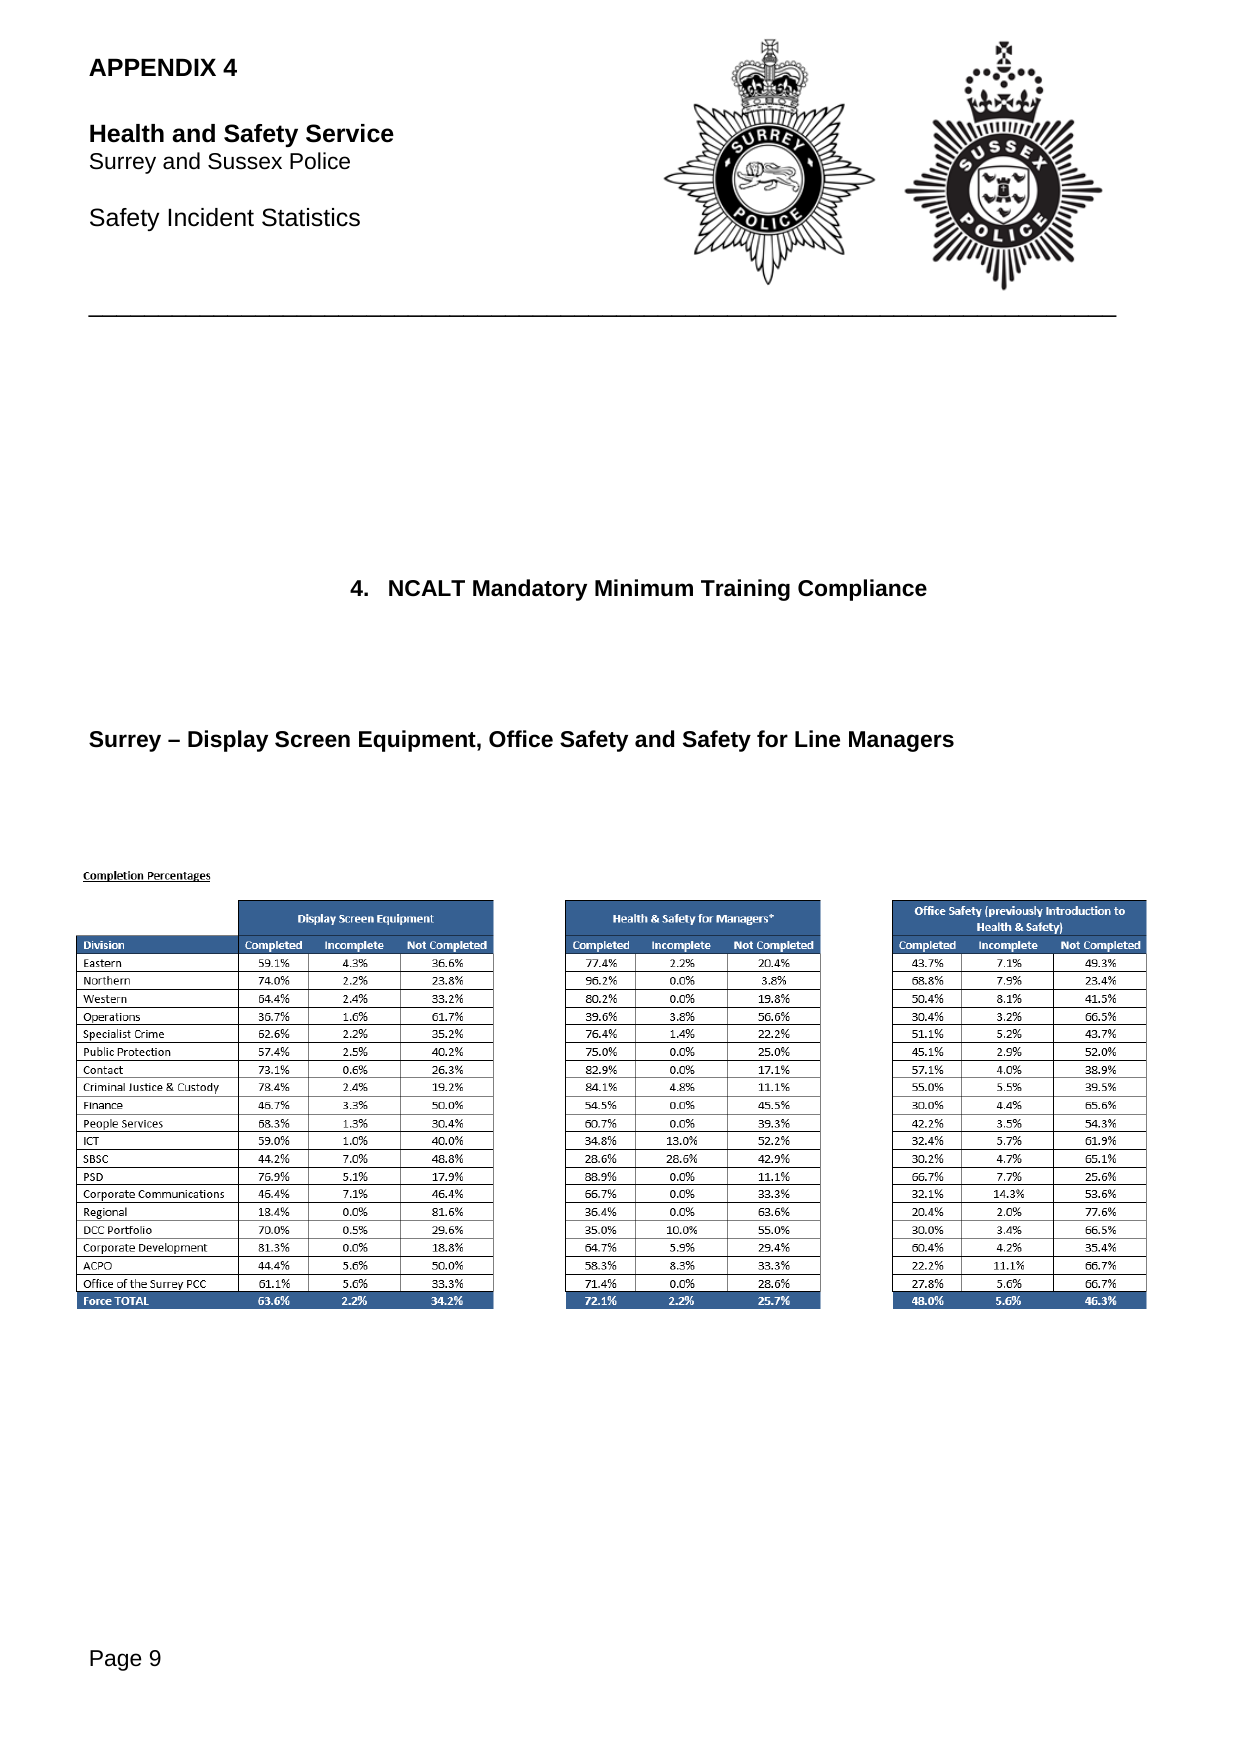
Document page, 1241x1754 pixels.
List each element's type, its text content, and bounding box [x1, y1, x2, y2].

subtitle NCALT Mandatory Minimum Training Compliance [126, 574, 1152, 601]
subtitle Surrey – Display Screen Equipment, Office Safety and Safety for Line Managers [89, 726, 1152, 753]
